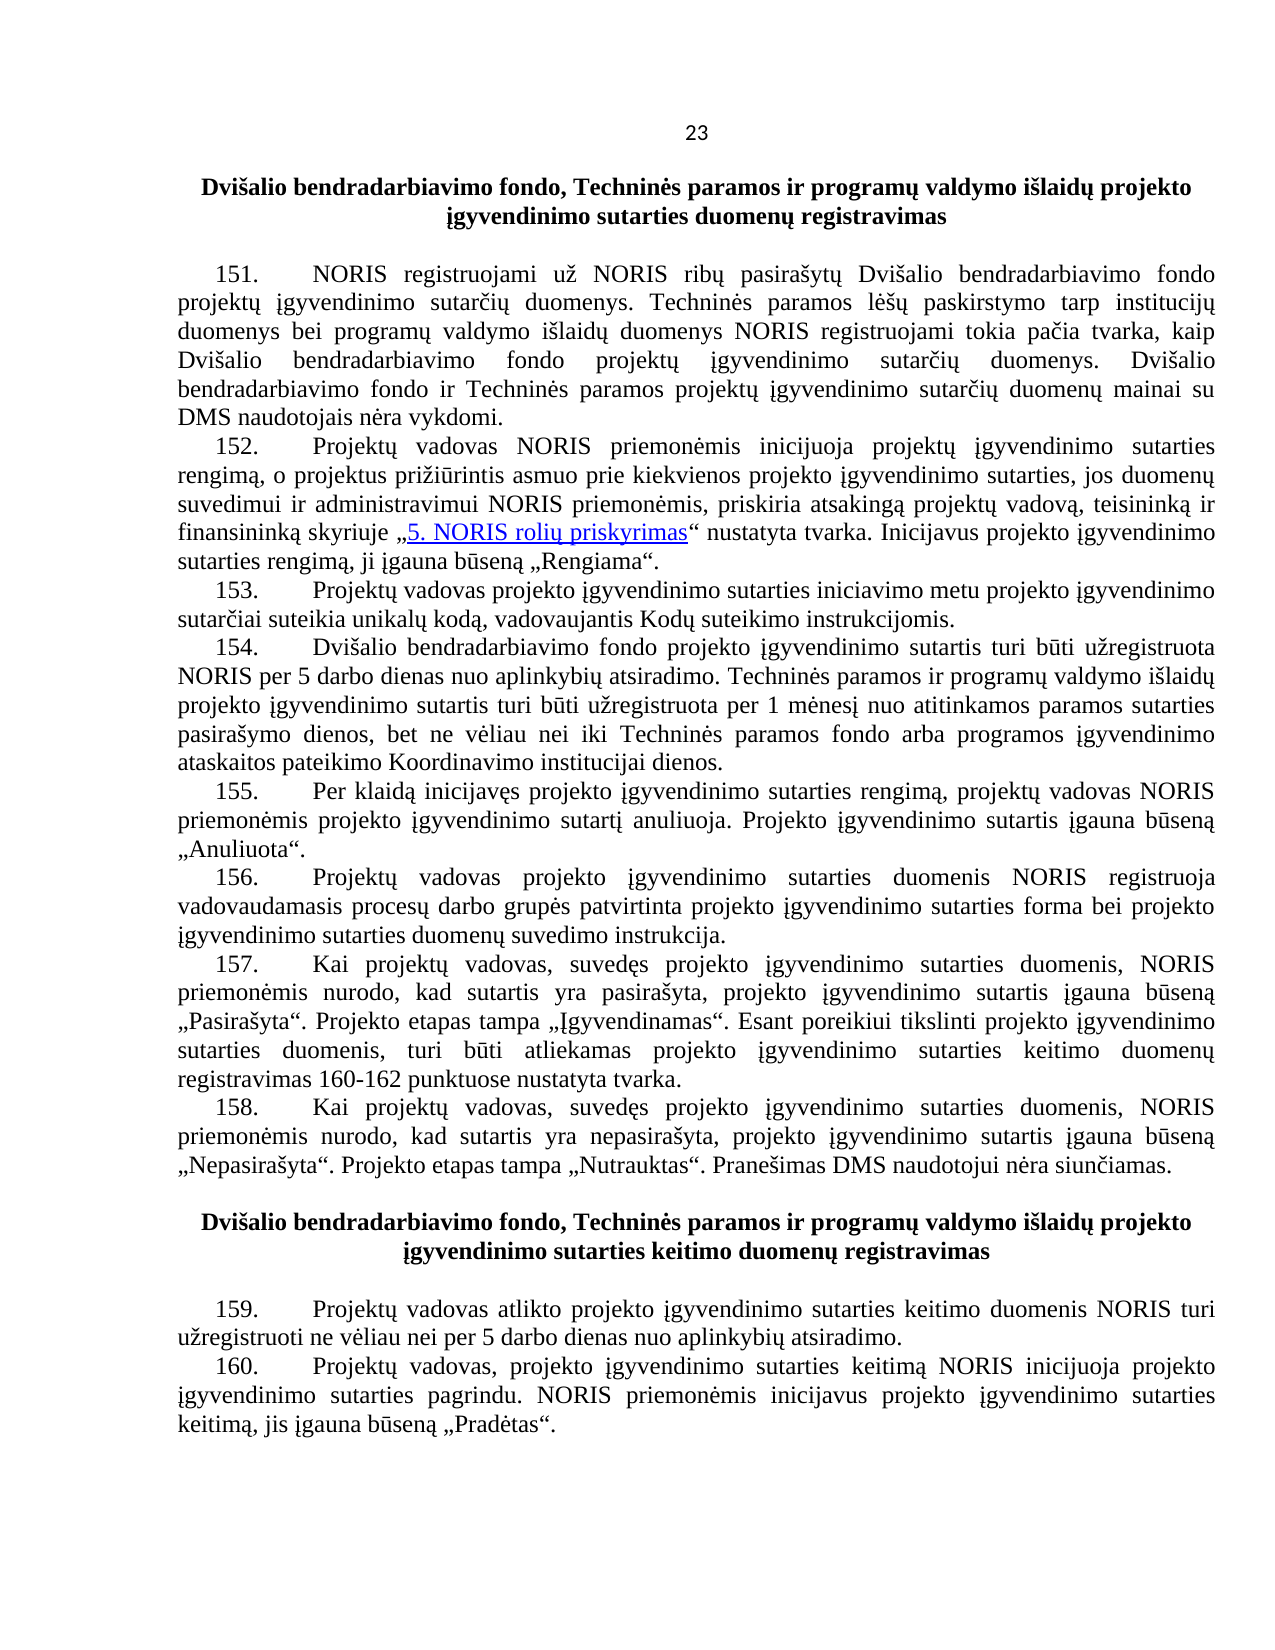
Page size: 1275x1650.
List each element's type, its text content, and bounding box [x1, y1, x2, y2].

text 160. Projektų vadovas, projekto įgyvendinimo sutarties keitimą NORIS inicijuoja projekto įgyvendinimo sutarties pagrindu. NORIS priemonėmis inicijavus projekto įgyvendinimo sutarties keitimą, jis įgauna būseną „Pradėtas“. [177, 1351, 1216, 1437]
text 156. Projektų vadovas projekto įgyvendinimo sutarties duomenis NORIS registruoja vadovaudamasis procesų darbo grupės patvirtinta projekto įgyvendinimo sutarties forma bei projekto įgyvendinimo sutarties duomenų suvedimo instrukcija. [177, 862, 1216, 949]
text 159. Projektų vadovas atlikto projekto įgyvendinimo sutarties keitimo duomenis NORIS turi užregistruoti ne vėliau nei per 5 darbo dienas nuo aplinkybių atsiradimo. [177, 1294, 1216, 1351]
text 151. NORIS registruojami už NORIS ribų pasirašytų Dvišalio bendradarbiavimo fondo projektų įgyvendinimo sutarčių duomenys. Techninės paramos lėšų paskirstymo tarp institucijų duomenys bei programų valdymo išlaidų duomenys NORIS registruojami tokia pačia tvarka, kaip Dvišalio bendradarbiavimo fondo projektų įgyvendinimo sutarčių duomenys. Dvišalio bendradarbiavimo fondo ir Techninės paramos projektų įgyvendinimo sutarčių duomenų mainai su DMS naudotojais nėra vykdomi. [177, 259, 1216, 431]
text 155. Per klaidą inicijavęs projekto įgyvendinimo sutarties rengimą, projektų vadovas NORIS priemonėmis projekto įgyvendinimo sutartį anuliuoja. Projekto įgyvendinimo sutartis įgauna būseną „Anuliuota“. [177, 776, 1216, 862]
text 157. Kai projektų vadovas, suvedęs projekto įgyvendinimo sutarties duomenis, NORIS priemonėmis nurodo, kad sutartis yra pasirašyta, projekto įgyvendinimo sutartis įgauna būseną „Pasirašyta“. Projekto etapas tampa „Įgyvendinamas“. Esant poreikiui tikslinti projekto įgyvendinimo sutarties duomenis, turi būti atliekamas projekto įgyvendinimo sutarties keitimo duomenų registravimas 160-162 punktuose nustatyta tvarka. [177, 949, 1216, 1092]
text Dvišalio bendradarbiavimo fondo, Techninės paramos ir programų valdymo išlaidų projekto įgyvendinimo sutarties keitimo duomenų registravimas [177, 1207, 1216, 1265]
text 152. Projektų vadovas NORIS priemonėmis inicijuoja projektų įgyvendinimo sutarties rengimą, o projektus prižiūrintis asmuo prie kiekvienos projekto įgyvendinimo sutarties, jos duomenų suvedimui ir administravimui NORIS priemonėmis, priskiria atsakingą projektų vadovą, teisininką ir finansininką skyriuje „5. NORIS rolių priskyrimas“ nustatyta tvarka. Inicijavus projekto įgyvendinimo sutarties rengimą, ji įgauna būseną „Rengiama“. [177, 431, 1216, 575]
text 158. Kai projektų vadovas, suvedęs projekto įgyvendinimo sutarties duomenis, NORIS priemonėmis nurodo, kad sutartis yra nepasirašyta, projekto įgyvendinimo sutartis įgauna būseną „Nepasirašyta“. Projekto etapas tampa „Nutrauktas“. Pranešimas DMS naudotojui nėra siunčiamas. [177, 1092, 1216, 1179]
text 153. Projektų vadovas projekto įgyvendinimo sutarties iniciavimo metu projekto įgyvendinimo sutarčiai suteikia unikalų kodą, vadovaujantis Kodų suteikimo instrukcijomis. [177, 575, 1216, 632]
text 154. Dvišalio bendradarbiavimo fondo projekto įgyvendinimo sutartis turi būti užregistruota NORIS per 5 darbo dienas nuo aplinkybių atsiradimo. Techninės paramos ir programų valdymo išlaidų projekto įgyvendinimo sutartis turi būti užregistruota per 1 mėnesį nuo atitinkamos paramos sutarties pasirašymo dienos, bet ne vėliau nei iki Techninės paramos fondo arba programos įgyvendinimo ataskaitos pateikimo Koordinavimo institucijai dienos. [177, 632, 1216, 776]
text Dvišalio bendradarbiavimo fondo, Techninės paramos ir programų valdymo išlaidų projekto įgyvendinimo sutarties duomenų registravimas [177, 172, 1216, 230]
